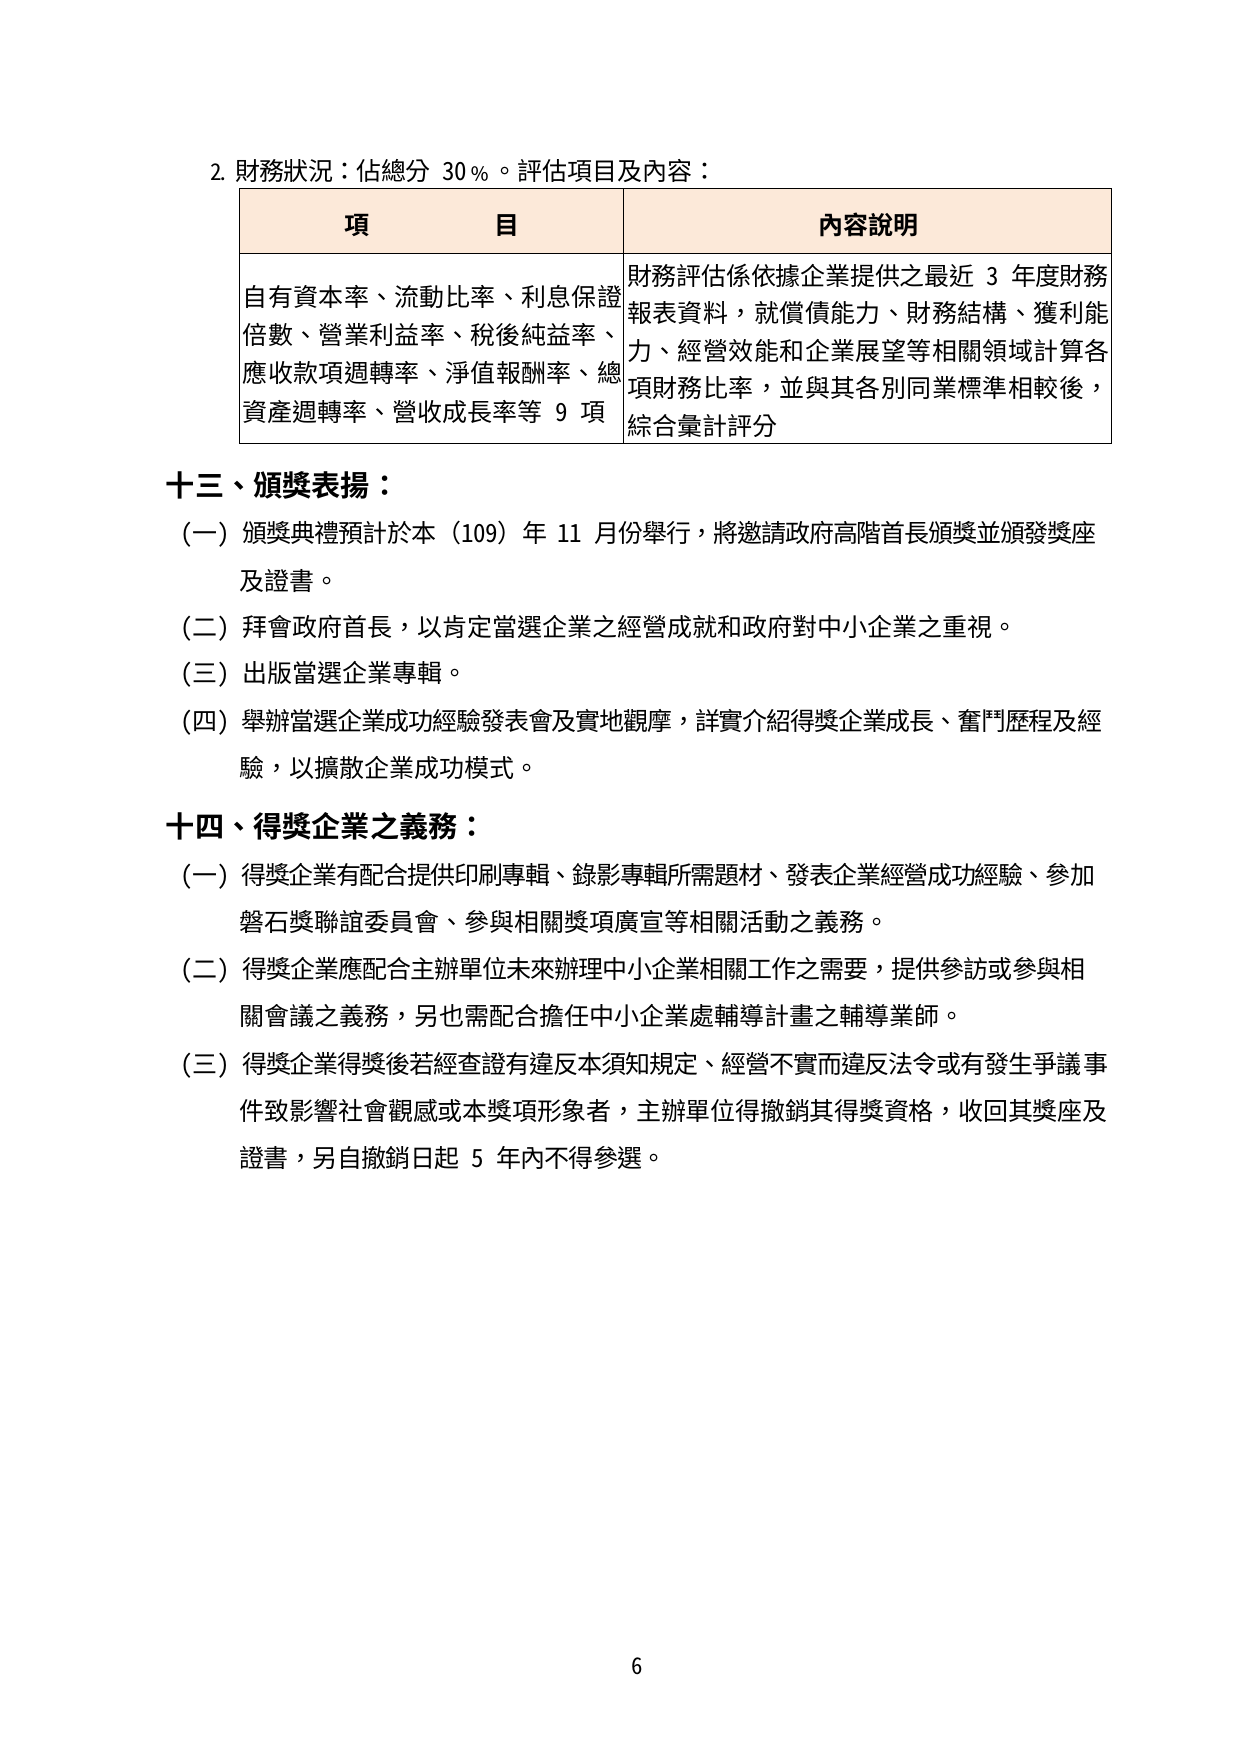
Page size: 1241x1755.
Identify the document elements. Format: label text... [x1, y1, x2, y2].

text (二) 得獎企業應配合主辦單位未來辦理中小企業相關工作之需要，提供參訪或參與相關會議之義務，另也需配合擔任中小企業處輔導計畫之輔導業師。 [180, 949, 1108, 1033]
table_cell 自有資本率、流動比率、利息保證倍數、營業利益率、稅後純益率、應收款項週轉率、淨值報酬率、總資產週轉率、營收成長率等 9 項 [240, 254, 623, 442]
table_header 項 目 [240, 189, 623, 253]
list 財務狀況：佔總分 30﹪。評估項目及內容： [210, 152, 1124, 188]
table_cell 財務評估係依據企業提供之最近 3 年度財務報表資料，就償債能力、財務結構、獲利能力、經營效能和企業展望等相關領域計算各項財務比率，並與其各別同業標準相較後， 綜合彙計評分 [624, 254, 1111, 442]
text (一) 得獎企業有配合提供印刷專輯、錄影專輯所需題材、發表企業經營成功經驗、參加磐石獎聯誼委員會、參與相關獎項廣宣等相關活動之義務。 [180, 855, 1108, 939]
text (三) 得獎企業得獎後若經查證有違反本須知規定、經營不實而違反法令或有發生爭議事件致影響社會觀感或本獎項形象者，主辦單位得撤銷其得獎資格，收回其獎座及證書，另自撤銷日起 5 年內不得參選。 [180, 1044, 1108, 1175]
subtitle 十四、得獎企業之義務： [166, 803, 1124, 846]
text (一) 頒獎典禮預計於本（109）年 11 月份舉行，將邀請政府高階首長頒獎並頒發獎座及證書。 [180, 514, 1108, 598]
text (三) 出版當選企業專輯。 [180, 654, 1124, 690]
text (二) 拜會政府首長，以肯定當選企業之經營成就和政府對中小企業之重視。 [180, 609, 1124, 643]
subtitle 十三、頒獎表揚： [166, 462, 1124, 504]
text (四) 舉辦當選企業成功經驗發表會及實地觀摩，詳實介紹得獎企業成長、奮鬥歷程及經驗，以擴散企業成功模式。 [180, 701, 1108, 784]
table_header 內容說明 [624, 189, 1111, 253]
